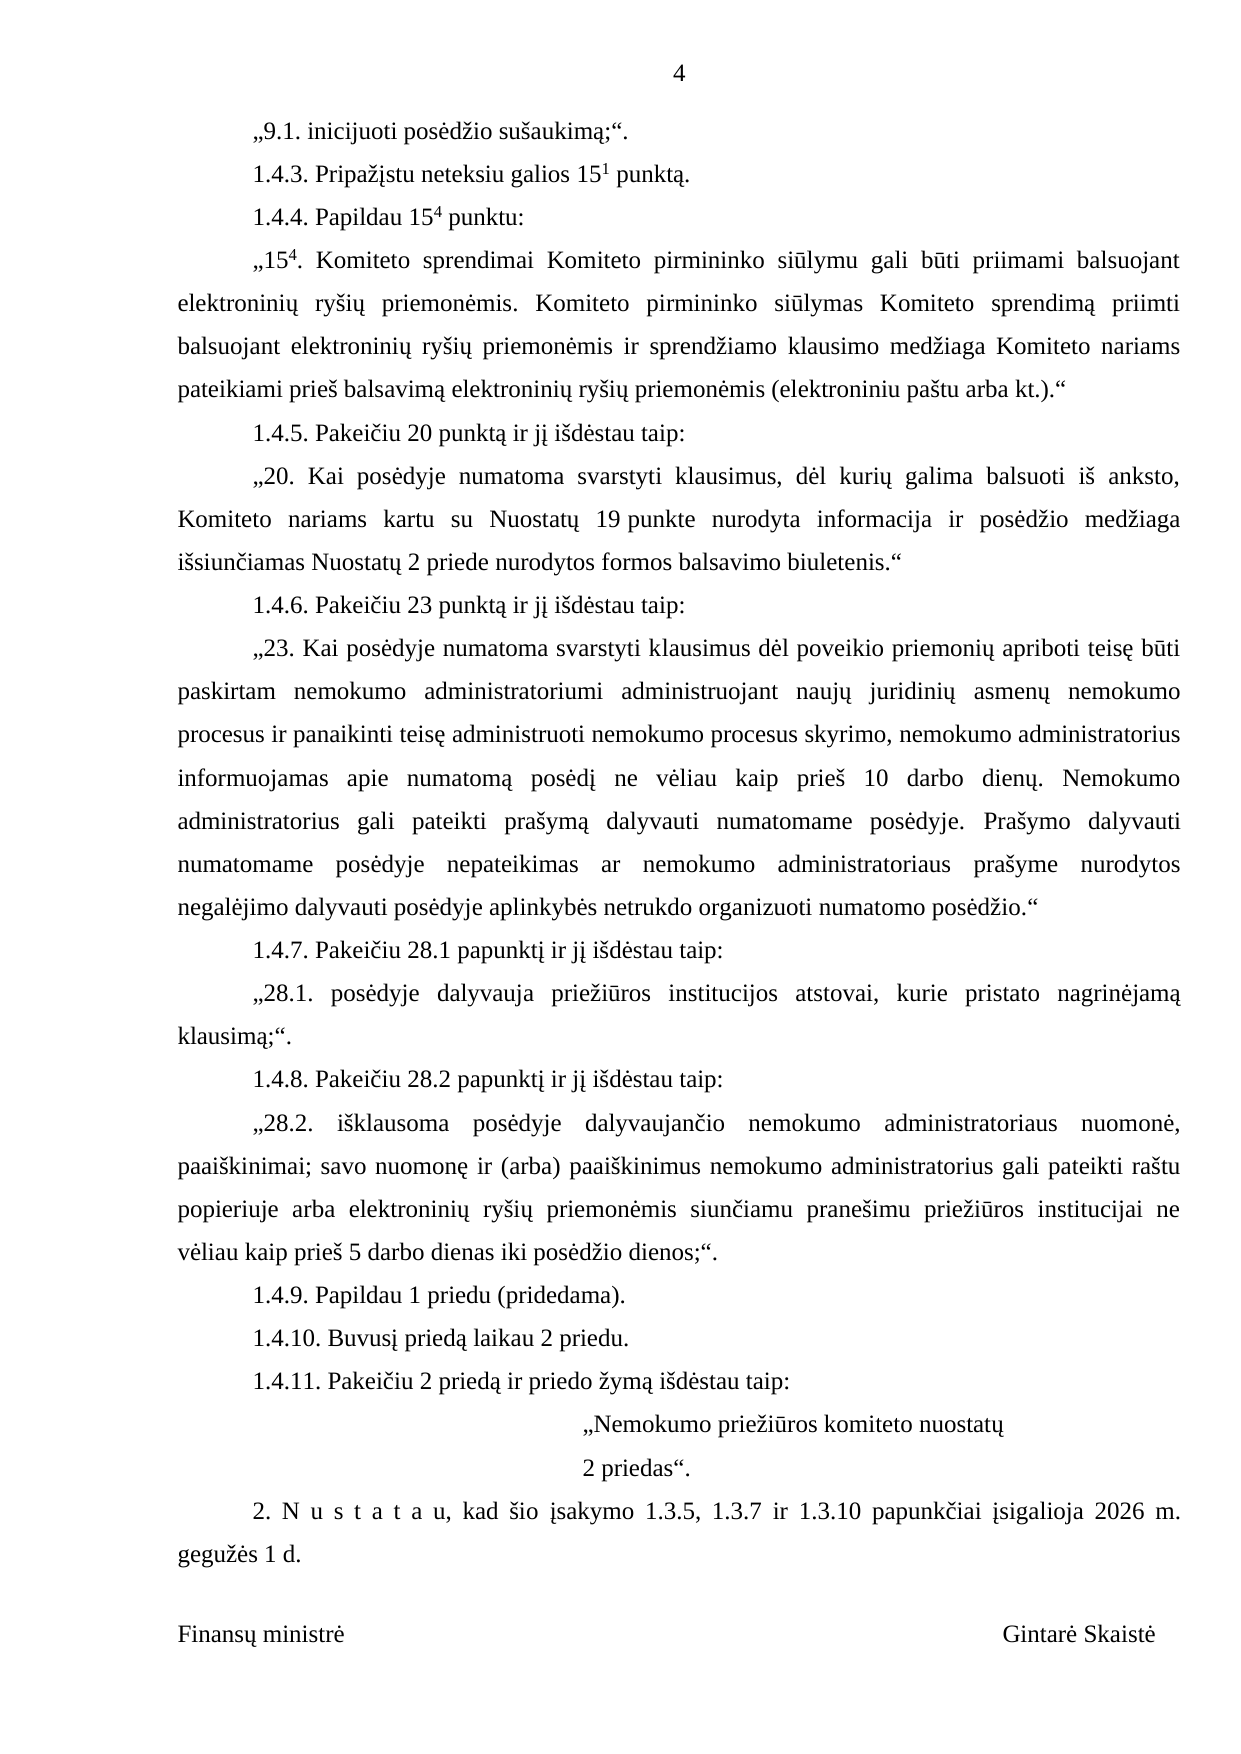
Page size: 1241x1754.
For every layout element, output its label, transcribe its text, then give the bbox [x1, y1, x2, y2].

text „20. Kai posėdyje numatoma svarstyti klausimus, dėl kurių galima balsuoti iš anksto, Komiteto nariams kartu su Nuostatų 19 punkte nurodyta informacija ir posėdžio medžiaga išsiunčiamas Nuostatų 2 priede nurodytos formos balsavimo biuletenis.“ [177, 461, 1181, 576]
text „Nemokumo priežiūros komiteto nuostatų [582, 1409, 1181, 1438]
text 2 priedas“. [447, 1453, 1181, 1481]
text 1.4.7. Pakeičiu 28.1 papunktį ir jį išdėstau taip: [177, 935, 1181, 964]
text 1.4.6. Pakeičiu 23 punktą ir jį išdėstau taip: [177, 590, 1181, 619]
text 1.4.3. Pripažįstu neteksiu galios 151 punktą. [177, 159, 1181, 188]
text „28.1. posėdyje dalyvauja priežiūros institucijos atstovai, kurie pristato nagrinėjamą klausimą;“. [177, 978, 1181, 1050]
text 2. N u s t a t a u, kad šio įsakymo 1.3.5, 1.3.7 ir 1.3.10 papunkčiai įsigalioja 2026 m. gegužės 1 d. [177, 1496, 1181, 1568]
text „23. Kai posėdyje numatoma svarstyti klausimus dėl poveikio priemonių apriboti teisę būti paskirtam nemokumo administratoriumi administruojant naujų juridinių asmenų nemokumo procesus ir panaikinti teisę administruoti nemokumo procesus skyrimo, nemokumo administratorius informuojamas apie numatomą posėdį ne vėliau kaip prieš 10 darbo dienų. Nemokumo administratorius gali pateikti prašymą dalyvauti numatomame posėdyje. Prašymo dalyvauti numatomame posėdyje nepateikimas ar nemokumo administratoriaus prašyme nurodytos negalėjimo dalyvauti posėdyje aplinkybės netrukdo organizuoti numatomo posėdžio.“ [177, 633, 1181, 921]
text 1.4.10. Buvusį priedą laikau 2 priedu. [177, 1323, 1181, 1352]
text „9.1. inicijuoti posėdžio sušaukimą;“. [177, 116, 1181, 144]
text 1.4.4. Papildau 154 punktu: [177, 202, 1181, 231]
text 1.4.9. Papildau 1 priedu (pridedama). [177, 1280, 1181, 1309]
text „154. Komiteto sprendimai Komiteto pirmininko siūlymu gali būti priimami balsuojant elektroninių ryšių priemonėmis. Komiteto pirmininko siūlymas Komiteto sprendimą priimti balsuojant elektroninių ryšių priemonėmis ir sprendžiamo klausimo medžiaga Komiteto nariams pateikiami prieš balsavimą elektroninių ryšių priemonėmis (elektroniniu paštu arba kt.).“ [177, 245, 1181, 403]
text 1.4.11. Pakeičiu 2 priedą ir priedo žymą išdėstau taip: [177, 1366, 1181, 1395]
text „28.2. išklausoma posėdyje dalyvaujančio nemokumo administratoriaus nuomonė, paaiškinimai; savo nuomonę ir (arba) paaiškinimus nemokumo administratorius gali pateikti raštu popieriuje arba elektroninių ryšių priemonėmis siunčiamu pranešimu priežiūros institucijai ne vėliau kaip prieš 5 darbo dienas iki posėdžio dienos;“. [177, 1108, 1181, 1266]
text 1.4.8. Pakeičiu 28.2 papunktį ir jį išdėstau taip: [177, 1064, 1181, 1093]
text 1.4.5. Pakeičiu 20 punktą ir jį išdėstau taip: [177, 418, 1181, 446]
text Finansų ministrė Gintarė Skaistė [177, 1619, 1181, 1648]
